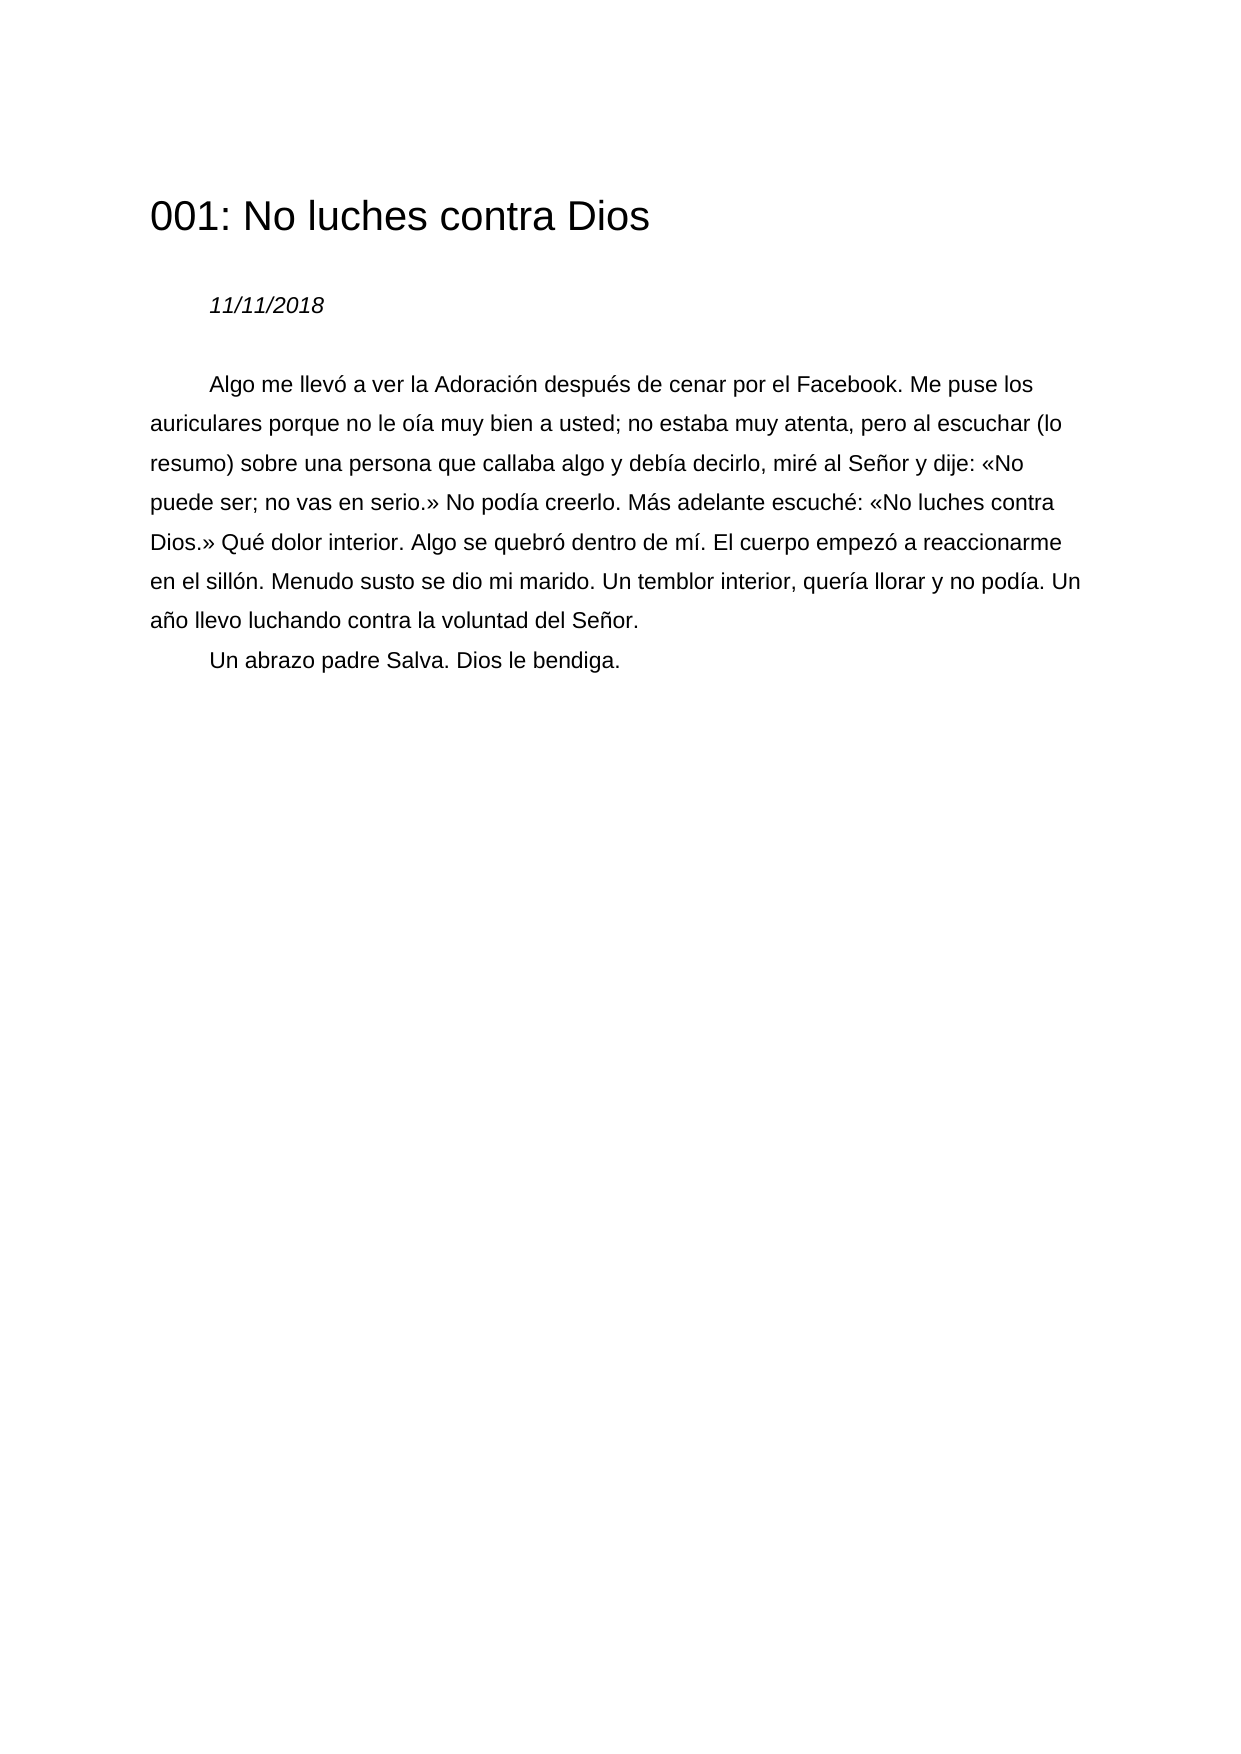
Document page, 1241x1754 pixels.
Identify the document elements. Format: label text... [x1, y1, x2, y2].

text Un abrazo padre Salva. Dios le bendiga. [150, 647, 1090, 673]
text 11/11/2018 [150, 292, 1090, 318]
subtitle 001: No luches contra Dios [150, 192, 1090, 239]
text Algo me llevó a ver la Adoración después de cenar por el Facebook. Me puse los auriculares porque no le oía muy bien a usted; no estaba muy atenta, pero al escuchar (lo resumo) sobre una persona que callaba algo y debía decirlo, miré al Señor y dije: «No puede ser; no vas en serio.» No podía creerlo. Más adelante escuché: «No luches contra Dios.» Qué dolor interior. Algo se quebró dentro de mí. El cuerpo empezó a reaccionarme en el sillón. Menudo susto se dio mi marido. Un temblor interior, quería llorar y no podía. Un año llevo luchando contra la voluntad del Señor. [150, 371, 1090, 634]
